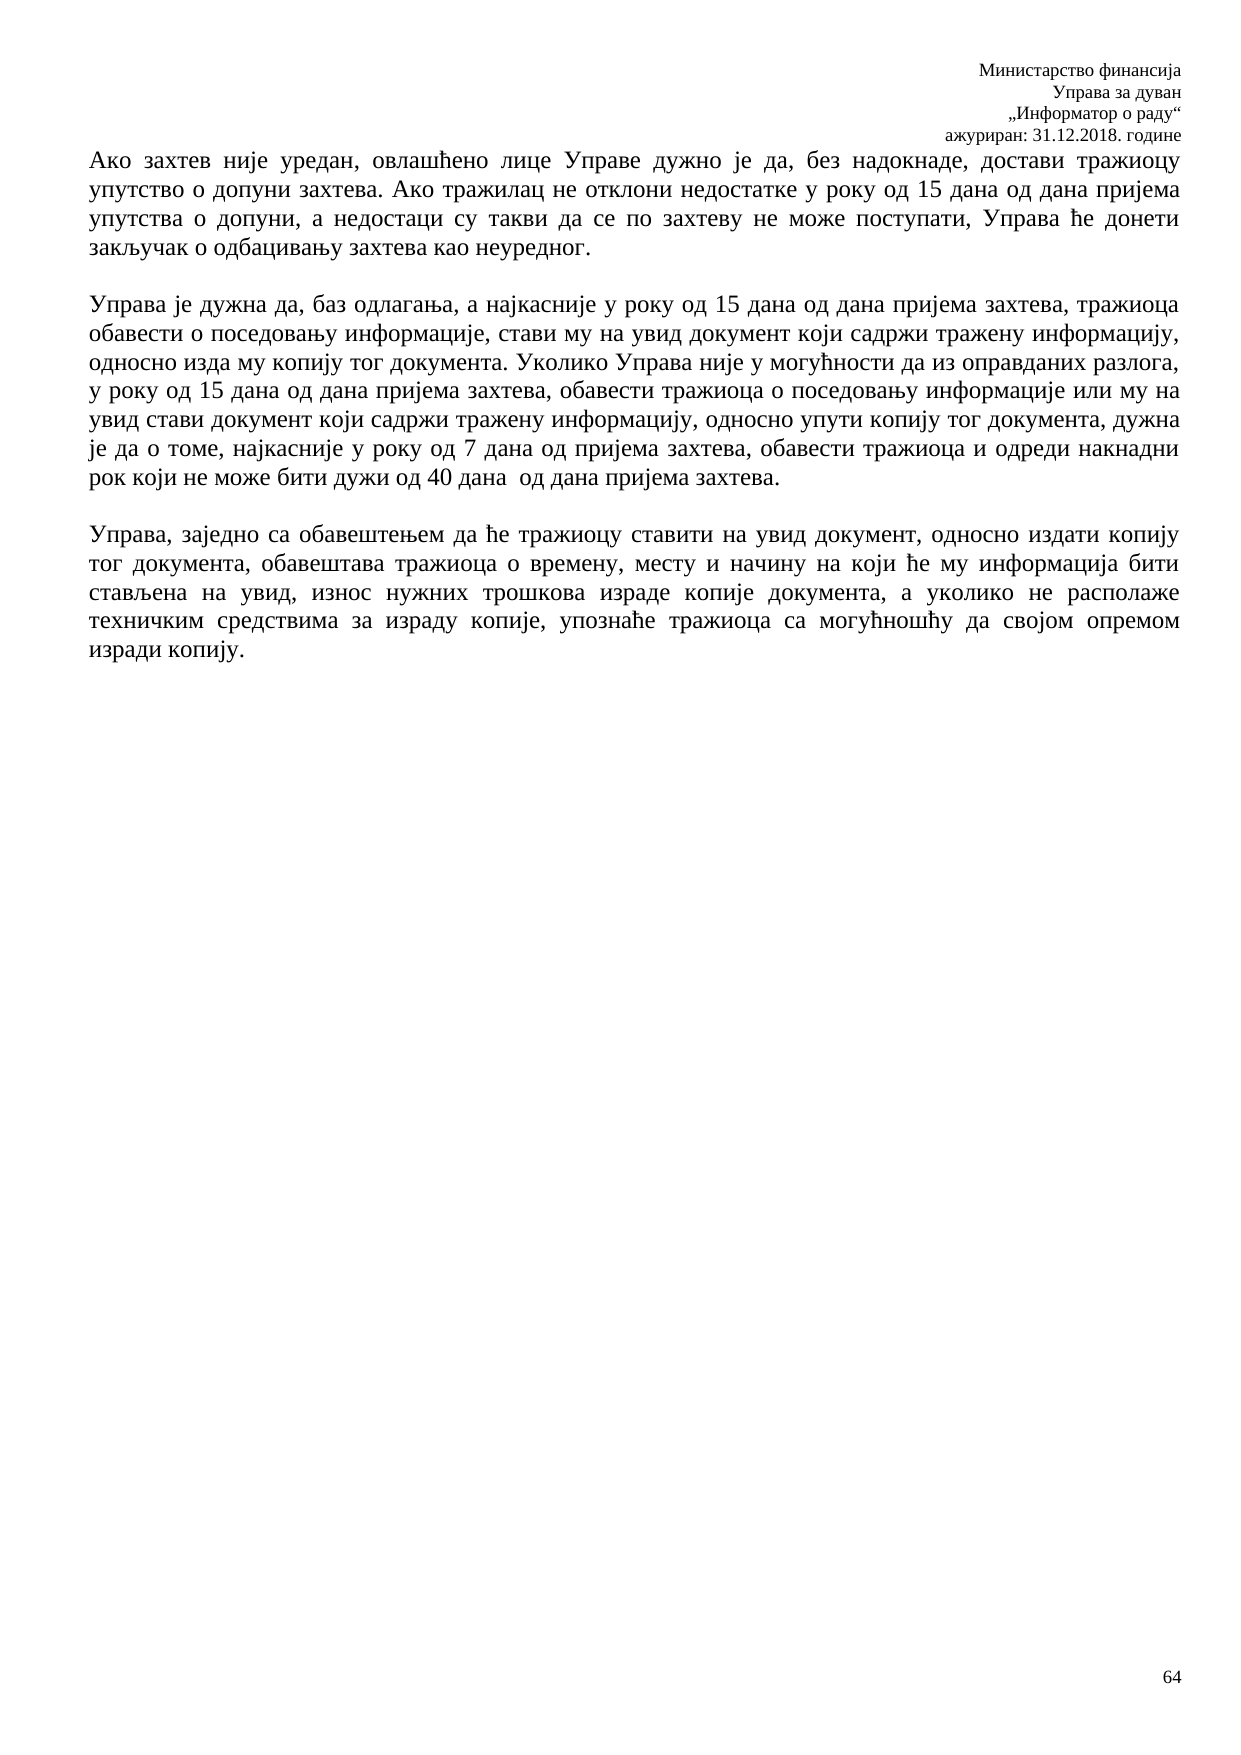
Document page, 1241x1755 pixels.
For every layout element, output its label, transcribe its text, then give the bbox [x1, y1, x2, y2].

text Управа је дужна да, баз одлагања, а најкасније у року од 15 дана од дана пријема захтева, тражиоца обавести о поседовању информације, стави му на увид документ који садржи тражену информацију, односно изда му копију тог документа. Уколико Управа није у могућности да из оправданих разлога, у року од 15 дана од дана пријема захтева, обавести тражиоца о поседовању информације или му на увид стави документ који садржи тражену информацију, односно упути копију тог документа, дужна је да о томе, најкасније у року од 7 дана од пријема захтева, обавести тражиоца и одреди накнадни рок који не може бити дужи од 40 дана од дана пријема захтева. [89, 289, 1181, 490]
text Управа, заједно са обавештењем да ће тражиоцу ставити на увид документ, односно издати копију тог документа, обавештава тражиоца о времену, месту и начину на који ће му информација бити стављена на увид, износ нужних трошкова израде копије документа, а уколико не располаже техничким средствима за израду копије, упознаће тражиоца са могућношћу да својом опремом изради копију. [89, 519, 1181, 663]
text Ако захтев није уредан, овлашћено лице Управе дужно је да, без надокнаде, достави тражиоцу упутство о допуни захтева. Ако тражилац не отклони недостатке у року од 15 дана од дана пријема упутства о допуни, а недостаци су такви да се по захтеву не може поступати, Управа ће донети закључак о одбацивању захтева као неуредног. [89, 145, 1181, 260]
